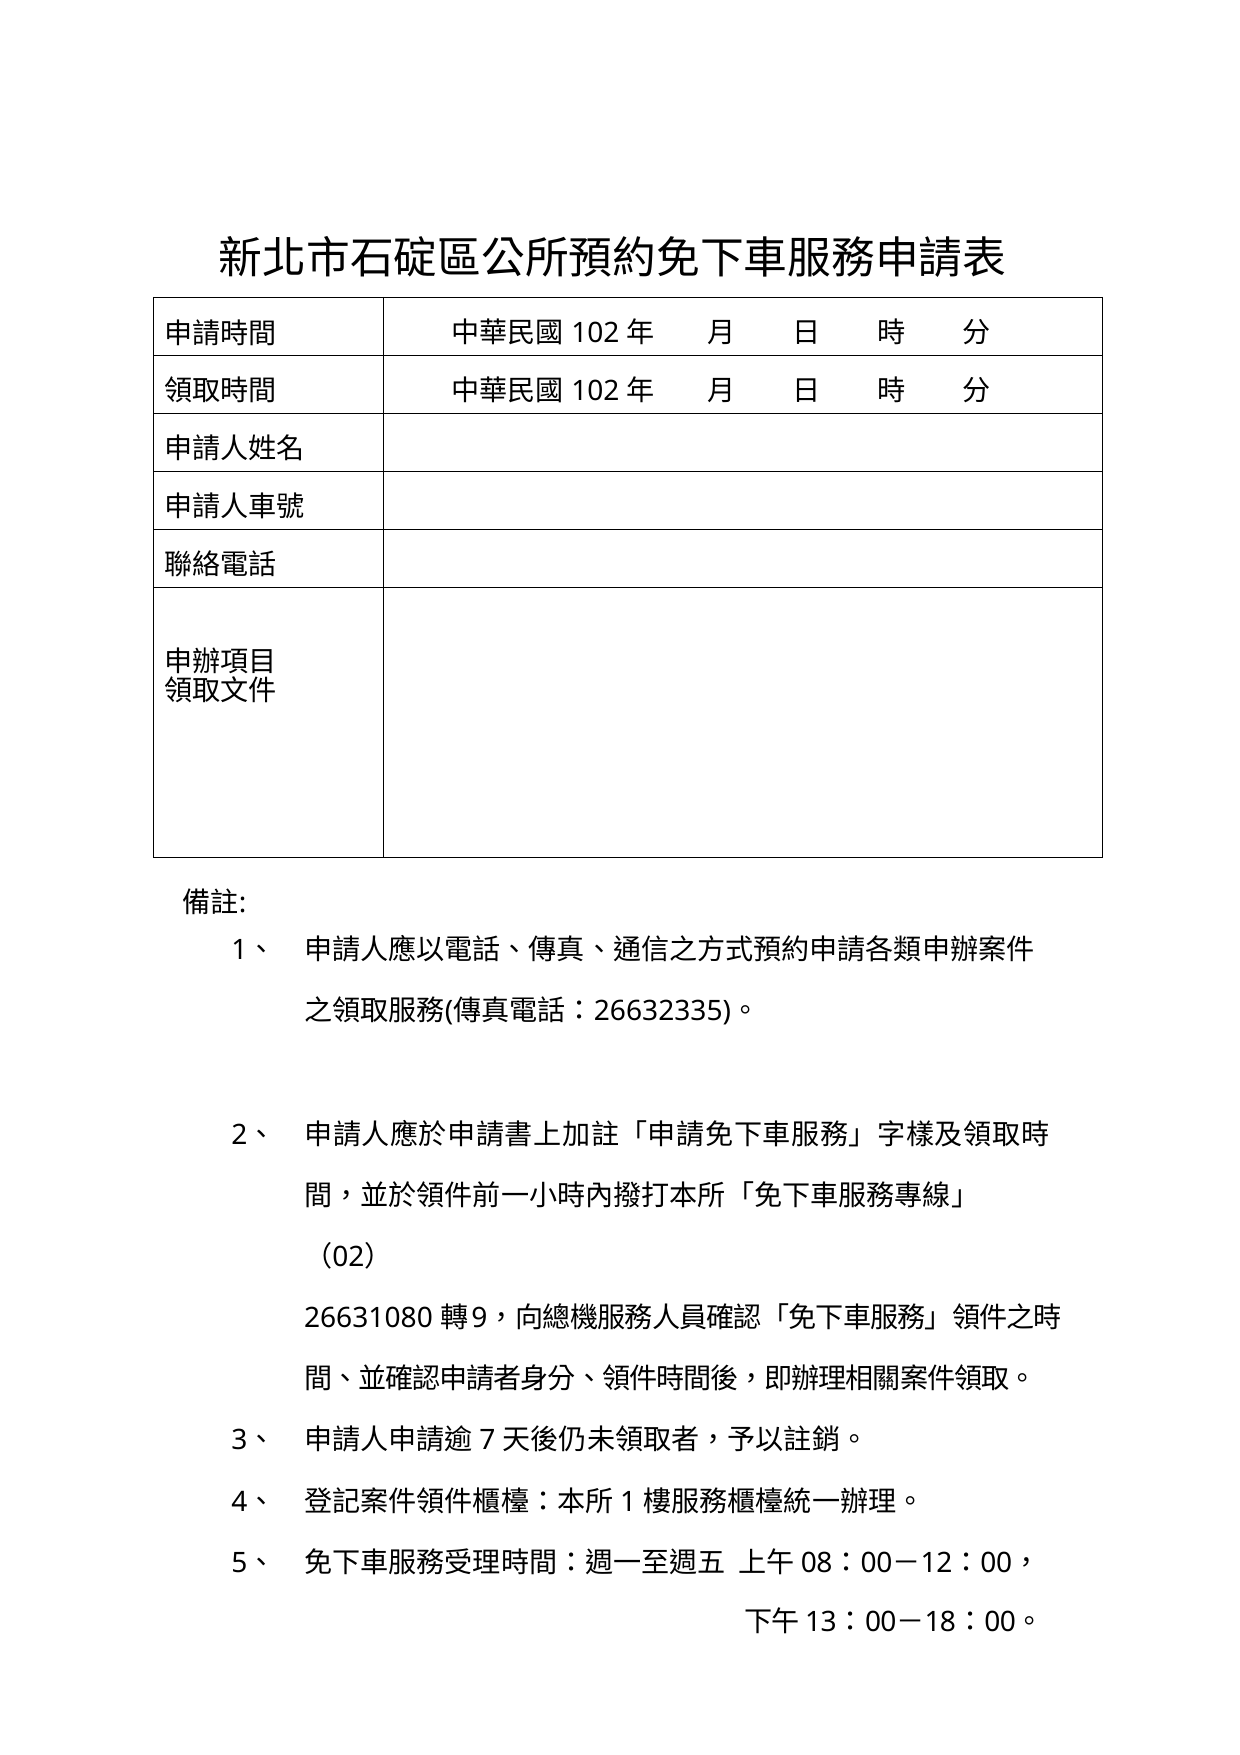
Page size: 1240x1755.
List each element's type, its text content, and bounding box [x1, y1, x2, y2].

table_cell 申辦項目領取文件 [154, 588, 383, 857]
text 4、 登記案件領件櫃檯：本所 1 樓服務櫃檯統一辦理。 [231, 1478, 1114, 1519]
table_cell 申請人車號 [154, 472, 383, 528]
text 下午 13：00－18：00。 [744, 1601, 1114, 1639]
table_cell [384, 530, 1102, 587]
table_header 中華民國 102 年 月 日 時 分 [384, 298, 1102, 355]
table_cell [384, 414, 1102, 471]
table_cell 中華民國 102 年 月 日 時 分 [384, 356, 1102, 413]
text 3、 申請人申請逾 7 天後仍未領取者，予以註銷。 [231, 1417, 1114, 1458]
text 2、 申請人應於申請書上加註「申請免下車服務」字樣及領取時間，並於領件前一小時內撥打本所「免下車服務專線」（02） [231, 1112, 1060, 1274]
table_cell 領取時間 [154, 356, 383, 413]
text 26631080 轉 9，向總機服務人員確認「免下車服務」領件之時間、並確認申請者身分、領件時間後，即辦理相關案件領取。 [304, 1295, 1066, 1397]
text 備註: [182, 874, 1114, 922]
table_header 申請時間 [154, 298, 383, 355]
text 新北市石碇區公所預約免下車服務申請表 [219, 214, 1114, 288]
table_cell [384, 472, 1102, 528]
table_cell [384, 588, 1102, 857]
table_cell 申請人姓名 [154, 414, 383, 471]
text 5、 免下車服務受理時間：週一至週五 上午 08：00－12：00， [231, 1540, 1114, 1581]
text 1、 申請人應以電話、傳真、通信之方式預約申請各類申辦案件之領取服務(傳真電話：26632335)。 [231, 927, 1059, 1029]
table_cell 聯絡電話 [154, 530, 383, 587]
